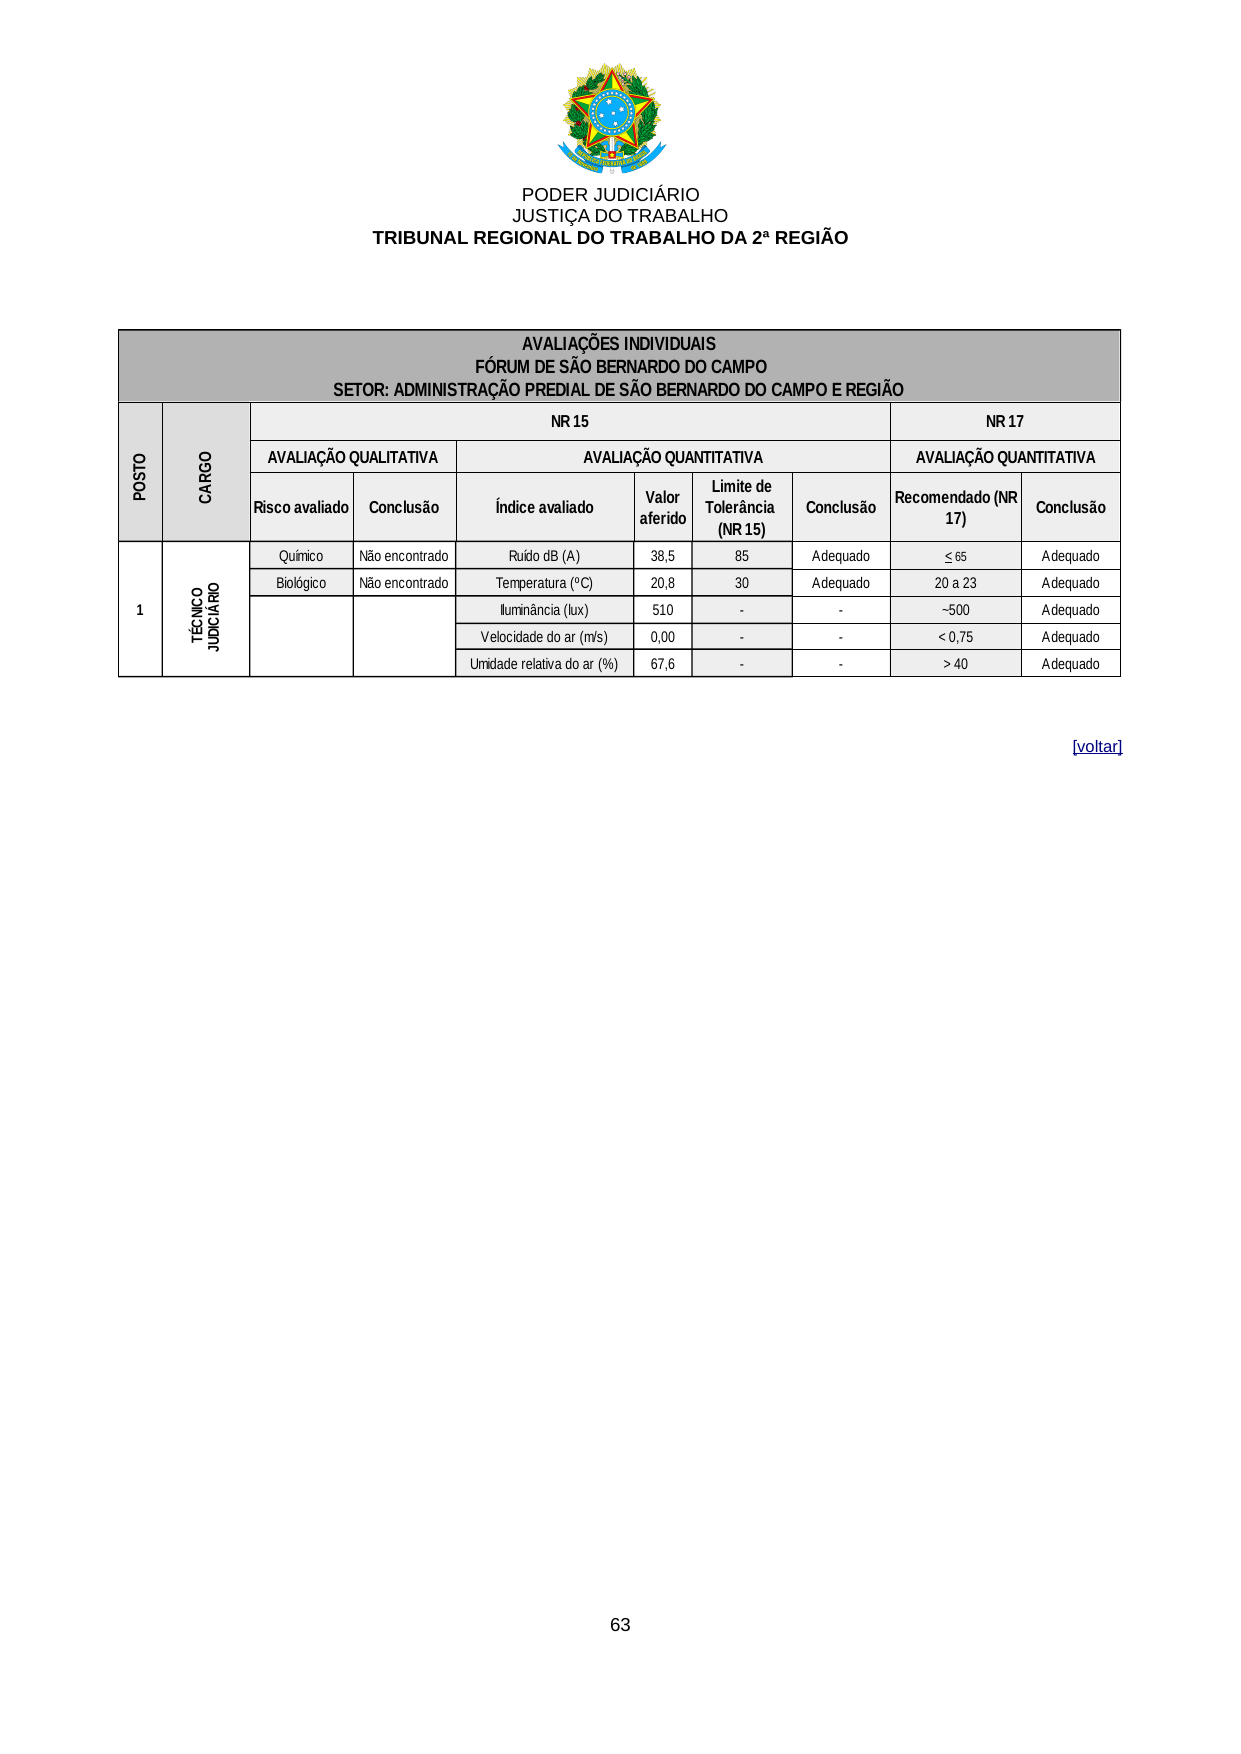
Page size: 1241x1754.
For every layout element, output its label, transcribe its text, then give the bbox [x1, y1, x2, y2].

text h [118, 272, 1122, 301]
text [voltar] [118, 736, 1122, 756]
